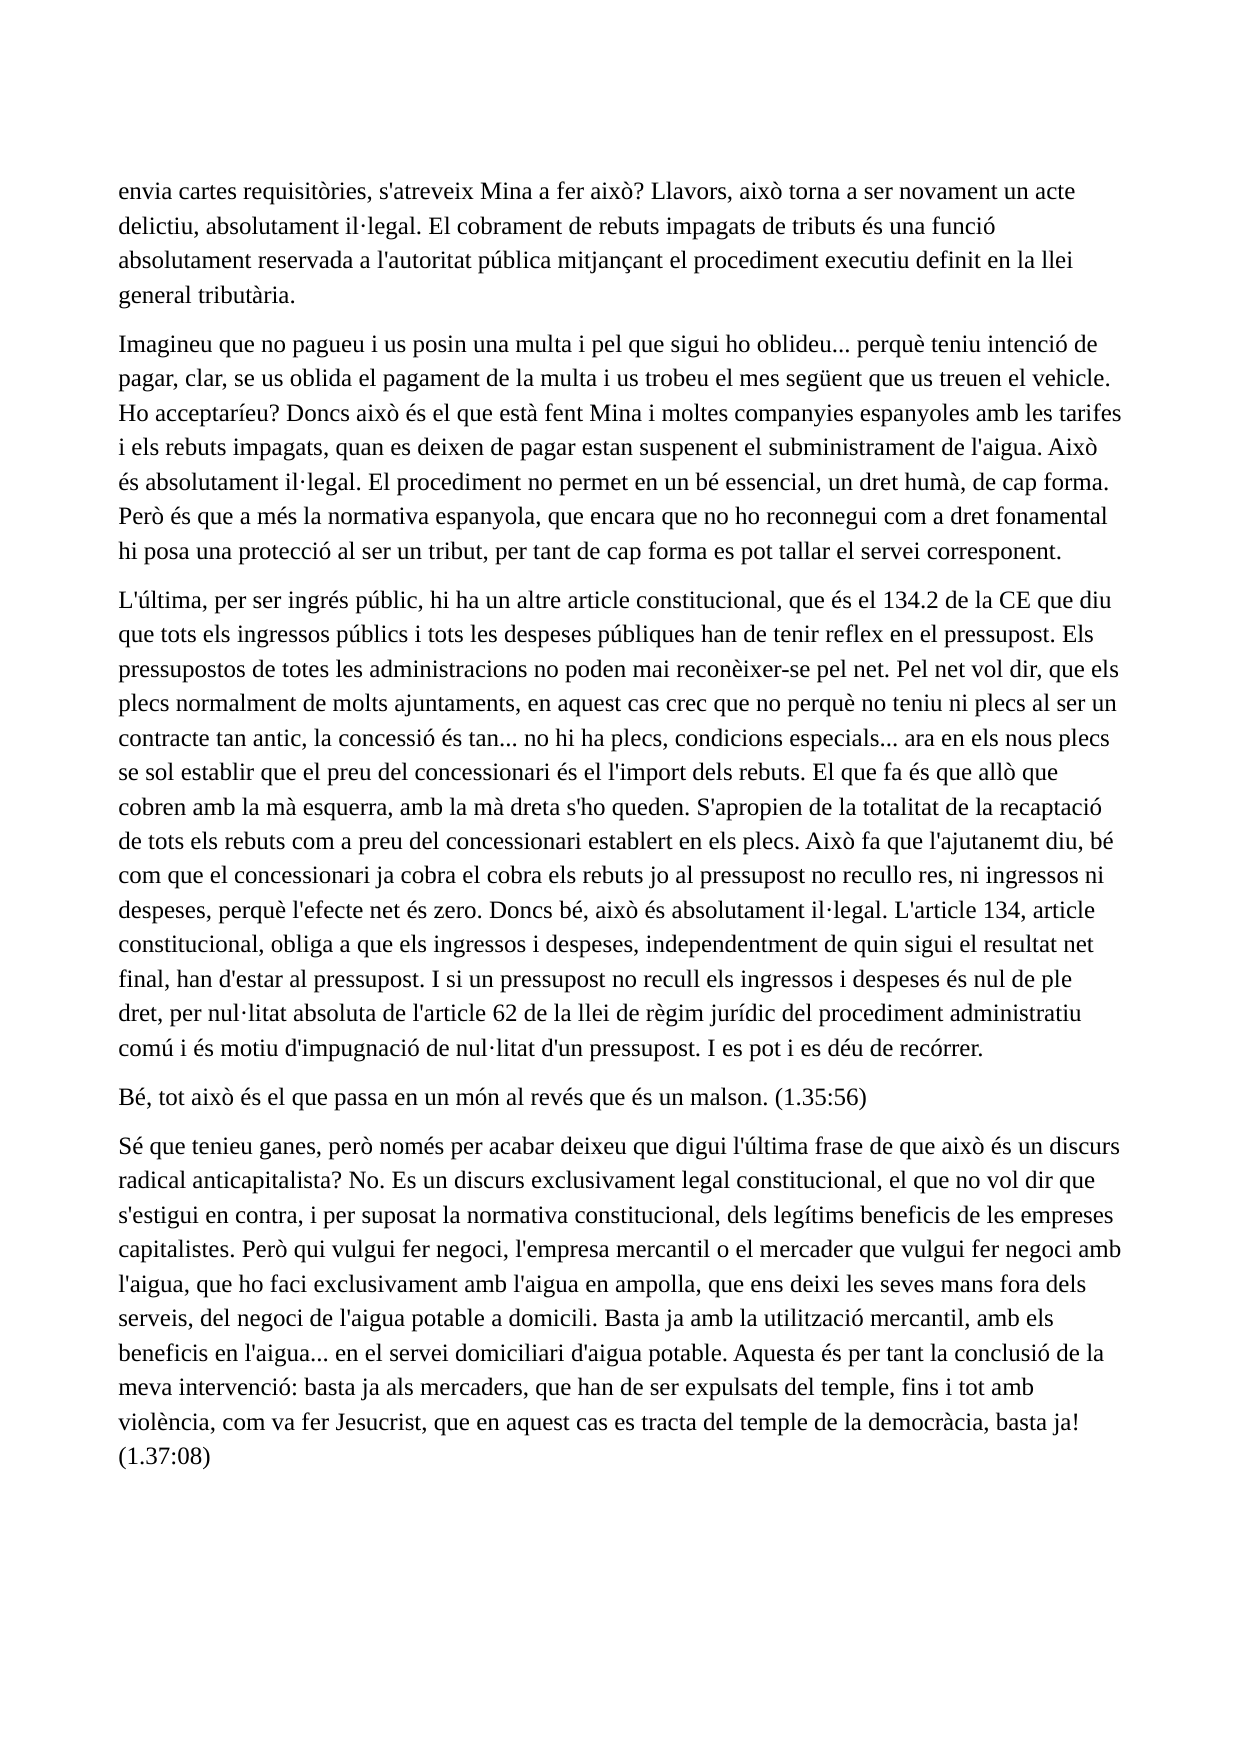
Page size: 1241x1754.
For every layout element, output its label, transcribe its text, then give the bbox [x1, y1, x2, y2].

text Sé que tenieu ganes, però només per acabar deixeu que digui l'última frase de que això és un discurs radical anticapitalista? No. Es un discurs exclusivament legal constitucional, el que no vol dir que s'estigui en contra, i per suposat la normativa constitucional, dels legítims beneficis de les empreses capitalistes. Però qui vulgui fer negoci, l'empresa mercantil o el mercader que vulgui fer negoci amb l'aigua, que ho faci exclusivament amb l'aigua en ampolla, que ens deixi les seves mans fora dels serveis, del negoci de l'aigua potable a domicili. Basta ja amb la utilització mercantil, amb els beneficis en l'aigua... en el servei domiciliari d'aigua potable. Aquesta és per tant la conclusió de la meva intervenció: basta ja als mercaders, que han de ser expulsats del temple, fins i tot amb violència, com va fer Jesucrist, que en aquest cas es tracta del temple de la democràcia, basta ja! (1.37:08) [118, 1131, 1122, 1470]
text envia cartes requisitòries, s'atreveix Mina a fer això? Llavors, això torna a ser novament un acte delictiu, absolutament il·legal. El cobrament de rebuts impagats de tributs és una funció absolutament reservada a l'autoritat pública mitjançant el procediment executiu definit en la llei general tributària. [118, 176, 1122, 308]
text L'última, per ser ingrés públic, hi ha un altre article constitucional, que és el 134.2 de la CE que diu que tots els ingressos públics i tots les despeses públiques han de tenir reflex en el pressupost. Els pressupostos de totes les administracions no poden mai reconèixer-se pel net. Pel net vol dir, que els plecs normalment de molts ajuntaments, en aquest cas crec que no perquè no teniu ni plecs al ser un contracte tan antic, la concessió és tan... no hi ha plecs, condicions especials... ara en els nous plecs se sol establir que el preu del concessionari és el l'import dels rebuts. El que fa és que allò que cobren amb la mà esquerra, amb la mà dreta s'ho queden. S'apropien de la totalitat de la recaptació de tots els rebuts com a preu del concessionari establert en els plecs. Això fa que l'ajutanemt diu, bé com que el concessionari ja cobra el cobra els rebuts jo al pressupost no recullo res, ni ingressos ni despeses, perquè l'efecte net és zero. Doncs bé, això és absolutament il·legal. L'article 134, article constitucional, obliga a que els ingressos i despeses, independentment de quin sigui el resultat net final, han d'estar al pressupost. I si un pressupost no recull els ingressos i despeses és nul de ple dret, per nul·litat absoluta de l'article 62 de la llei de règim jurídic del procediment administratiu comú i és motiu d'impugnació de nul·litat d'un pressupost. I es pot i es déu de recórrer. [118, 585, 1122, 1062]
text Imagineu que no pagueu i us posin una multa i pel que sigui ho oblideu... perquè teniu intenció de pagar, clar, se us oblida el pagament de la multa i us trobeu el mes següent que us treuen el vehicle. Ho acceptaríeu? Doncs això és el que està fent Mina i moltes companyies espanyoles amb les tarifes i els rebuts impagats, quan es deixen de pagar estan suspenent el subministrament de l'aigua. Això és absolutament il·legal. El procediment no permet en un bé essencial, un dret humà, de cap forma. Però és que a més la normativa espanyola, que encara que no ho reconnegui com a dret fonamental hi posa una protecció al ser un tribut, per tant de cap forma es pot tallar el servei corresponent. [118, 329, 1122, 564]
text Bé, tot això és el que passa en un món al revés que és un malson. (1.35:56) [118, 1082, 1122, 1111]
